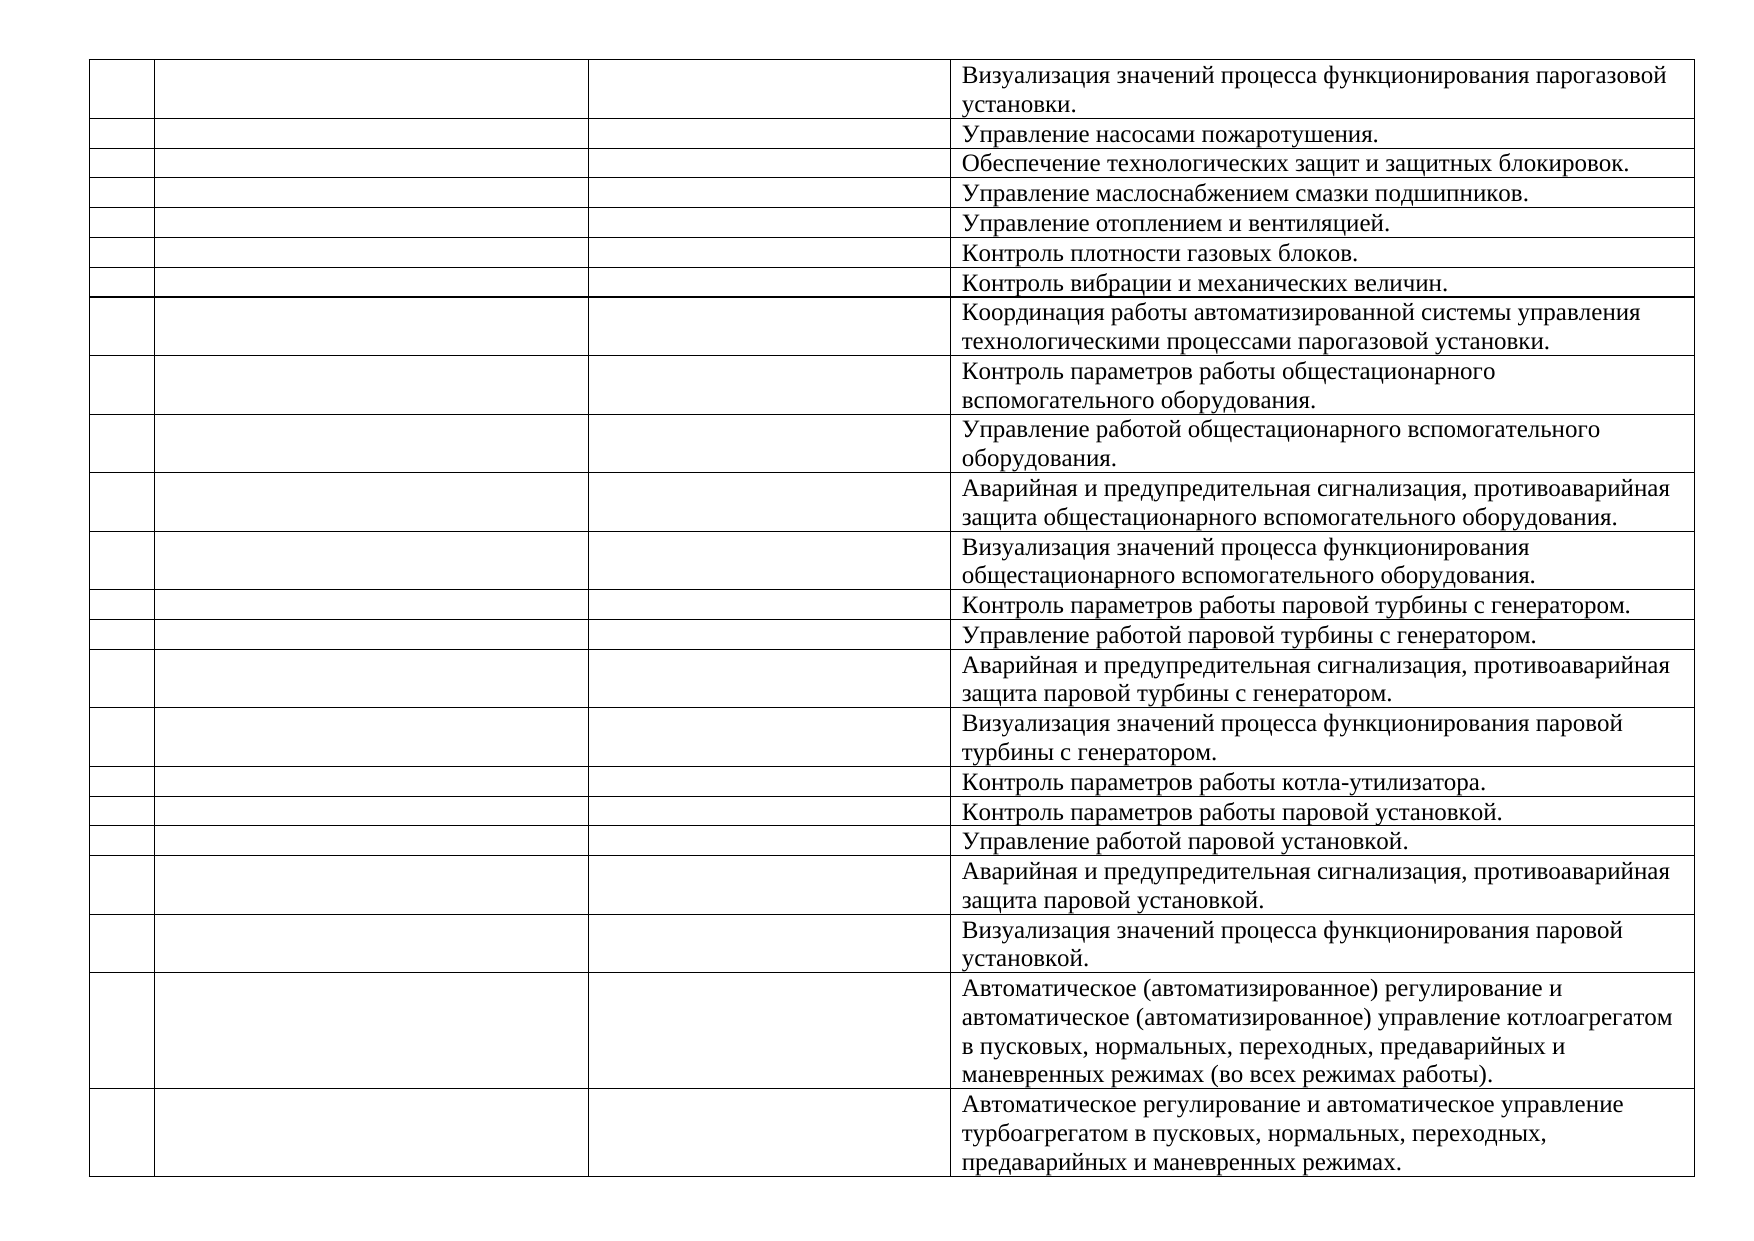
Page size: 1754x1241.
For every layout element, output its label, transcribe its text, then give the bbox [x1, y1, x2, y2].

table_cell [90, 178, 154, 207]
table_cell [90, 856, 154, 914]
table_cell [589, 708, 950, 766]
table_cell Визуализация значений процесса функционирования паровой установкой. [951, 915, 1694, 972]
table_cell [155, 473, 588, 531]
table_cell Контроль плотности газовых блоков. [951, 238, 1694, 267]
table_cell Контроль параметров работы общестационарного вспомогательного оборудования. [951, 356, 1694, 413]
table_cell [90, 298, 154, 355]
table_cell [90, 532, 154, 589]
table_cell [155, 708, 588, 766]
table_cell [90, 1089, 154, 1176]
table_cell Аварийная и предупредительная сигнализация, противоаварийная защита паровой турбины с генератором. [951, 650, 1694, 707]
table_cell [589, 532, 950, 589]
table_cell [155, 149, 588, 177]
table_cell [589, 208, 950, 237]
table_cell Автоматическое регулирование и автоматическое управление турбоагрегатом в пусковых, нормальных, переходных, предаварийных и маневренных режимах. [951, 1089, 1694, 1176]
table_cell Визуализация значений процесса функционирования парогазовой установки. [951, 60, 1694, 118]
table_cell [155, 178, 588, 207]
table_cell [155, 298, 588, 355]
table_cell [90, 767, 154, 796]
table_cell Управление работой паровой установкой. [951, 826, 1694, 855]
table_cell [90, 268, 154, 296]
table_cell [155, 60, 588, 118]
table_cell [90, 797, 154, 825]
table_cell [90, 149, 154, 177]
table_cell [589, 60, 950, 118]
table_cell [589, 149, 950, 177]
table_cell Аварийная и предупредительная сигнализация, противоаварийная защита паровой установкой. [951, 856, 1694, 914]
table_cell [589, 119, 950, 147]
table_cell Управление насосами пожаротушения. [951, 119, 1694, 147]
table_cell [90, 973, 154, 1088]
table_cell [90, 473, 154, 531]
table_cell Контроль параметров работы паровой турбины с генератором. [951, 590, 1694, 619]
table_cell [589, 1089, 950, 1176]
table_cell [589, 973, 950, 1088]
table_cell Аварийная и предупредительная сигнализация, противоаварийная защита общестационарного вспомогательного оборудования. [951, 473, 1694, 531]
table_cell Контроль параметров работы паровой установкой. [951, 797, 1694, 825]
table_cell [589, 473, 950, 531]
table_cell [155, 532, 588, 589]
table_cell [589, 238, 950, 267]
table_cell [155, 1089, 588, 1176]
table_cell [589, 415, 950, 472]
table_cell [155, 767, 588, 796]
table_cell [155, 915, 588, 972]
table_cell [589, 650, 950, 707]
table_cell [90, 826, 154, 855]
table_cell [90, 620, 154, 649]
table_cell [90, 590, 154, 619]
table_cell [155, 238, 588, 267]
table_cell [90, 650, 154, 707]
table_cell [90, 356, 154, 413]
table_cell [90, 60, 154, 118]
table_cell Визуализация значений процесса функционирования общестационарного вспомогательного оборудования. [951, 532, 1694, 589]
table_cell [90, 238, 154, 267]
table_cell [155, 208, 588, 237]
table_cell [155, 856, 588, 914]
table_cell [589, 268, 950, 296]
table_cell [90, 415, 154, 472]
table_cell [155, 650, 588, 707]
table_cell [589, 298, 950, 355]
table_cell Автоматическое (автоматизированное) регулирование и автоматическое (автоматизированное) управление котлоагрегатом в пусковых, нормальных, переходных, предаварийных и маневренных режимах (во всех режимах работы). [951, 973, 1694, 1088]
table_cell [155, 356, 588, 413]
table_cell Визуализация значений процесса функционирования паровой турбины с генератором. [951, 708, 1694, 766]
table_cell [155, 268, 588, 296]
table_cell [589, 767, 950, 796]
table_cell [155, 590, 588, 619]
table_cell [90, 208, 154, 237]
table_cell [589, 797, 950, 825]
table_cell [155, 620, 588, 649]
table_cell [589, 590, 950, 619]
table_cell Контроль вибрации и механических величин. [951, 268, 1694, 296]
table_cell [155, 415, 588, 472]
table_cell Управление работой общестационарного вспомогательного оборудования. [951, 415, 1694, 472]
table_cell Управление отоплением и вентиляцией. [951, 208, 1694, 237]
table_cell [155, 119, 588, 147]
table_cell Обеспечение технологических защит и защитных блокировок. [951, 149, 1694, 177]
table_cell Управление работой паровой турбины с генератором. [951, 620, 1694, 649]
table_cell Координация работы автоматизированной системы управления технологическими процессами парогазовой установки. [951, 298, 1694, 355]
table_cell [589, 356, 950, 413]
table_cell Управление маслоснабжением смазки подшипников. [951, 178, 1694, 207]
table_cell [589, 178, 950, 207]
table_cell [589, 856, 950, 914]
table_cell [589, 915, 950, 972]
table_cell [589, 826, 950, 855]
table_cell Контроль параметров работы котла-утилизатора. [951, 767, 1694, 796]
table_cell [589, 620, 950, 649]
table_cell [155, 797, 588, 825]
table_cell [90, 119, 154, 147]
table_cell [155, 826, 588, 855]
table_cell [90, 915, 154, 972]
table_cell [155, 973, 588, 1088]
table_cell [90, 708, 154, 766]
